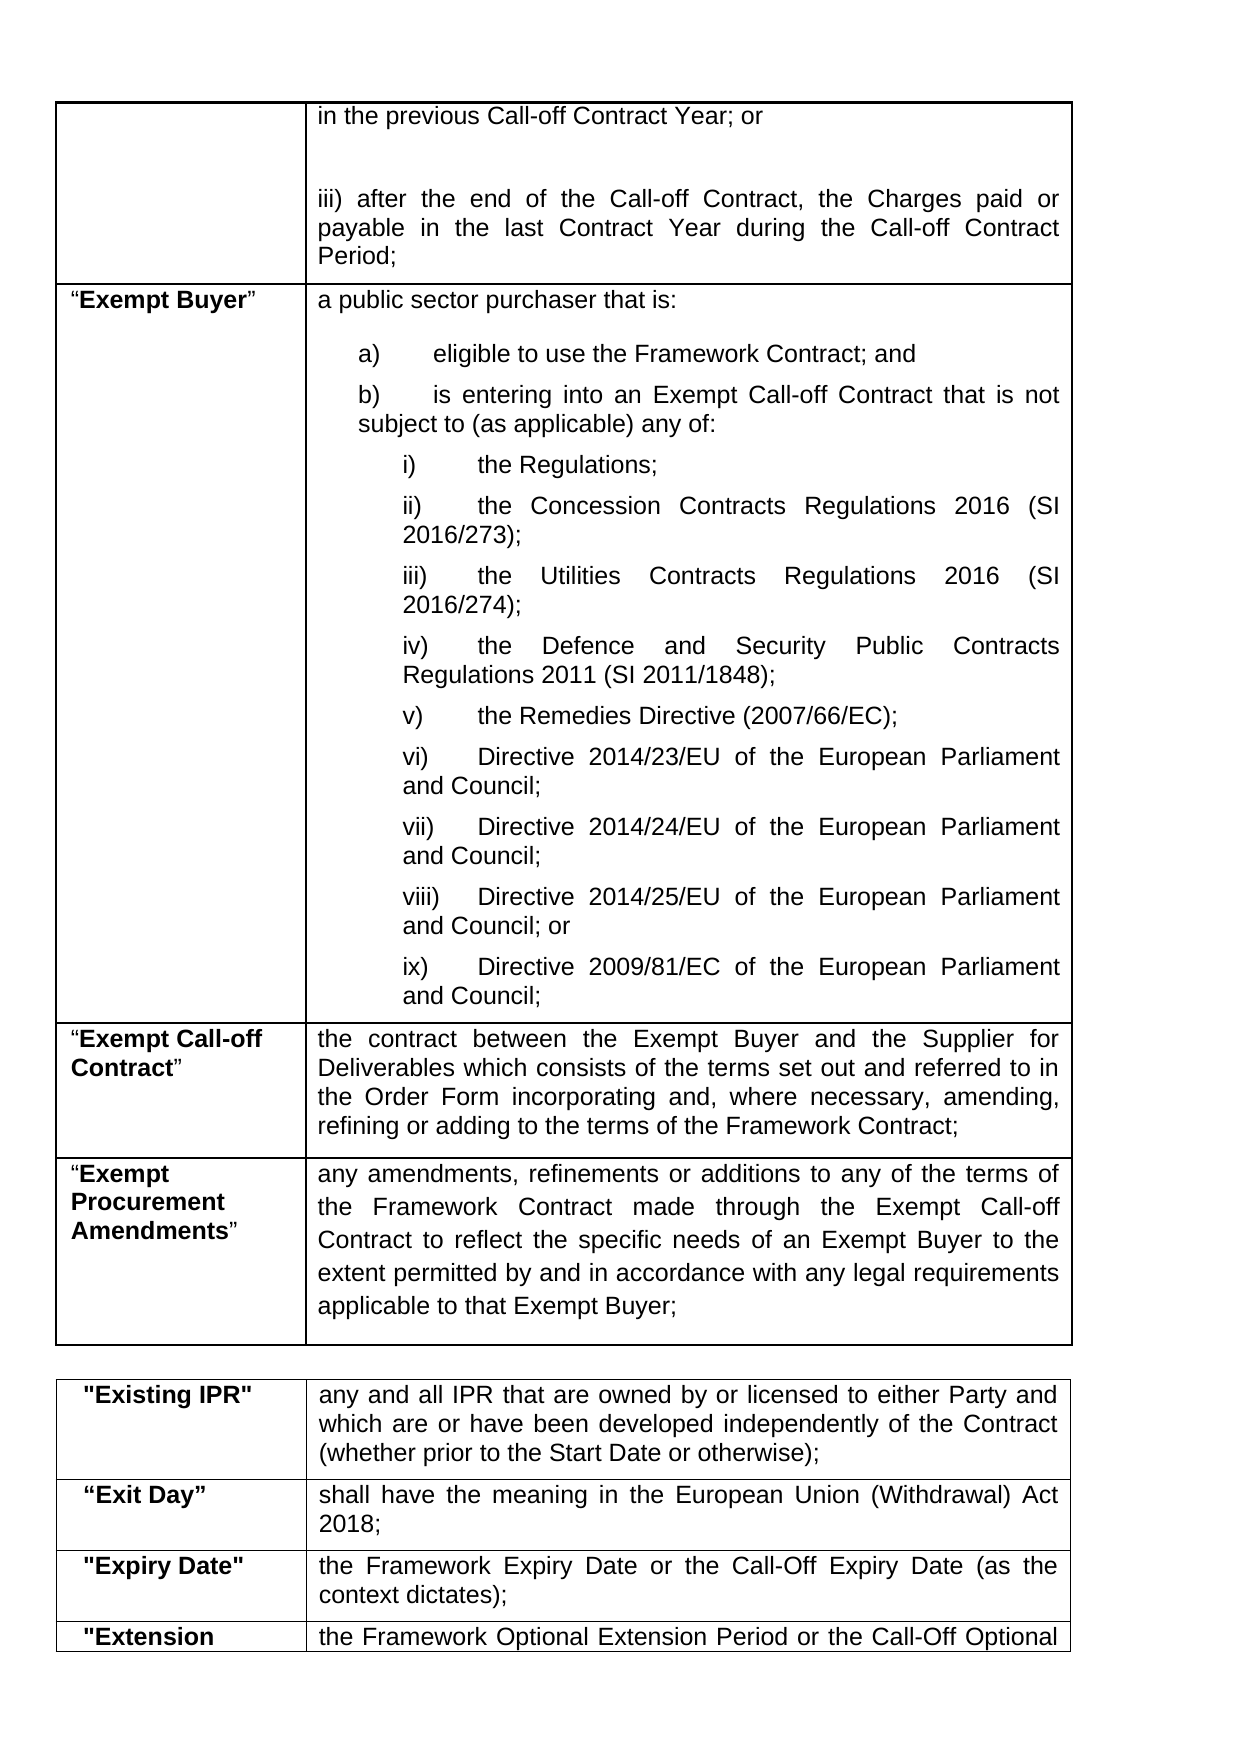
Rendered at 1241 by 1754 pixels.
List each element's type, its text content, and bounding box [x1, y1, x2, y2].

table_header "Existing IPR" [57, 1380, 306, 1479]
table_header any and all IPR that are owned by or licensed to either Party and which are or have been developed independently of the Contract (whether prior to the Start Date or otherwise); [307, 1380, 1070, 1479]
table_cell “Exempt Procurement Amendments” [57, 1159, 305, 1344]
table_header in the previous Call-off Contract Year; or iii) after the end of the Call-off Contract, the Charges paid or payable in the last Contract Year during the Call-off Contract Period; [307, 104, 1071, 283]
table_cell the Framework Expiry Date or the Call-Off Expiry Date (as the context dictates); [307, 1551, 1070, 1621]
table_cell “Exit Day” [57, 1480, 306, 1550]
table_cell any amendments, refinements or additions to any of the terms of the Framework Contract made through the Exempt Call-off Contract to reflect the specific needs of an Exempt Buyer to the extent permitted by and in accordance with any legal requirements applicable to that Exempt Buyer; [307, 1159, 1071, 1344]
table_cell “Exempt Buyer” [57, 285, 305, 1022]
table_cell a public sector purchaser that is: eligible to use the Framework Contract; and is entering into an Exempt Call-off Contract that is not subject to (as applicable) any of: the Regulations; the Concession Contracts Regulations 2016 (SI 2016/273); the Utilities Contracts Regulations 2016 (SI 2016/274); the Defence and Security Public Contracts Regulations 2011 (SI 2011/1848); the Remedies Directive (2007/66/EC); Directive 2014/23/EU of the European Parliament and Council; Directive 2014/24/EU of the European Parliament and Council; Directive 2014/25/EU of the European Parliament and Council; or Directive 2009/81/EC of the European Parliament and Council; [307, 285, 1071, 1022]
table_cell shall have the meaning in the European Union (Withdrawal) Act 2018; [307, 1480, 1070, 1550]
table_cell "Extension [57, 1622, 306, 1651]
table_cell the contract between the Exempt Buyer and the Supplier for Deliverables which consists of the terms set out and referred to in the Order Form incorporating and, where necessary, amending, refining or adding to the terms of the Framework Contract; [307, 1024, 1071, 1157]
table_cell "Expiry Date" [57, 1551, 306, 1621]
table_header [57, 104, 305, 283]
table_cell the Framework Optional Extension Period or the Call-Off Optional [307, 1622, 1070, 1651]
table_cell “Exempt Call-off Contract” [57, 1024, 305, 1157]
